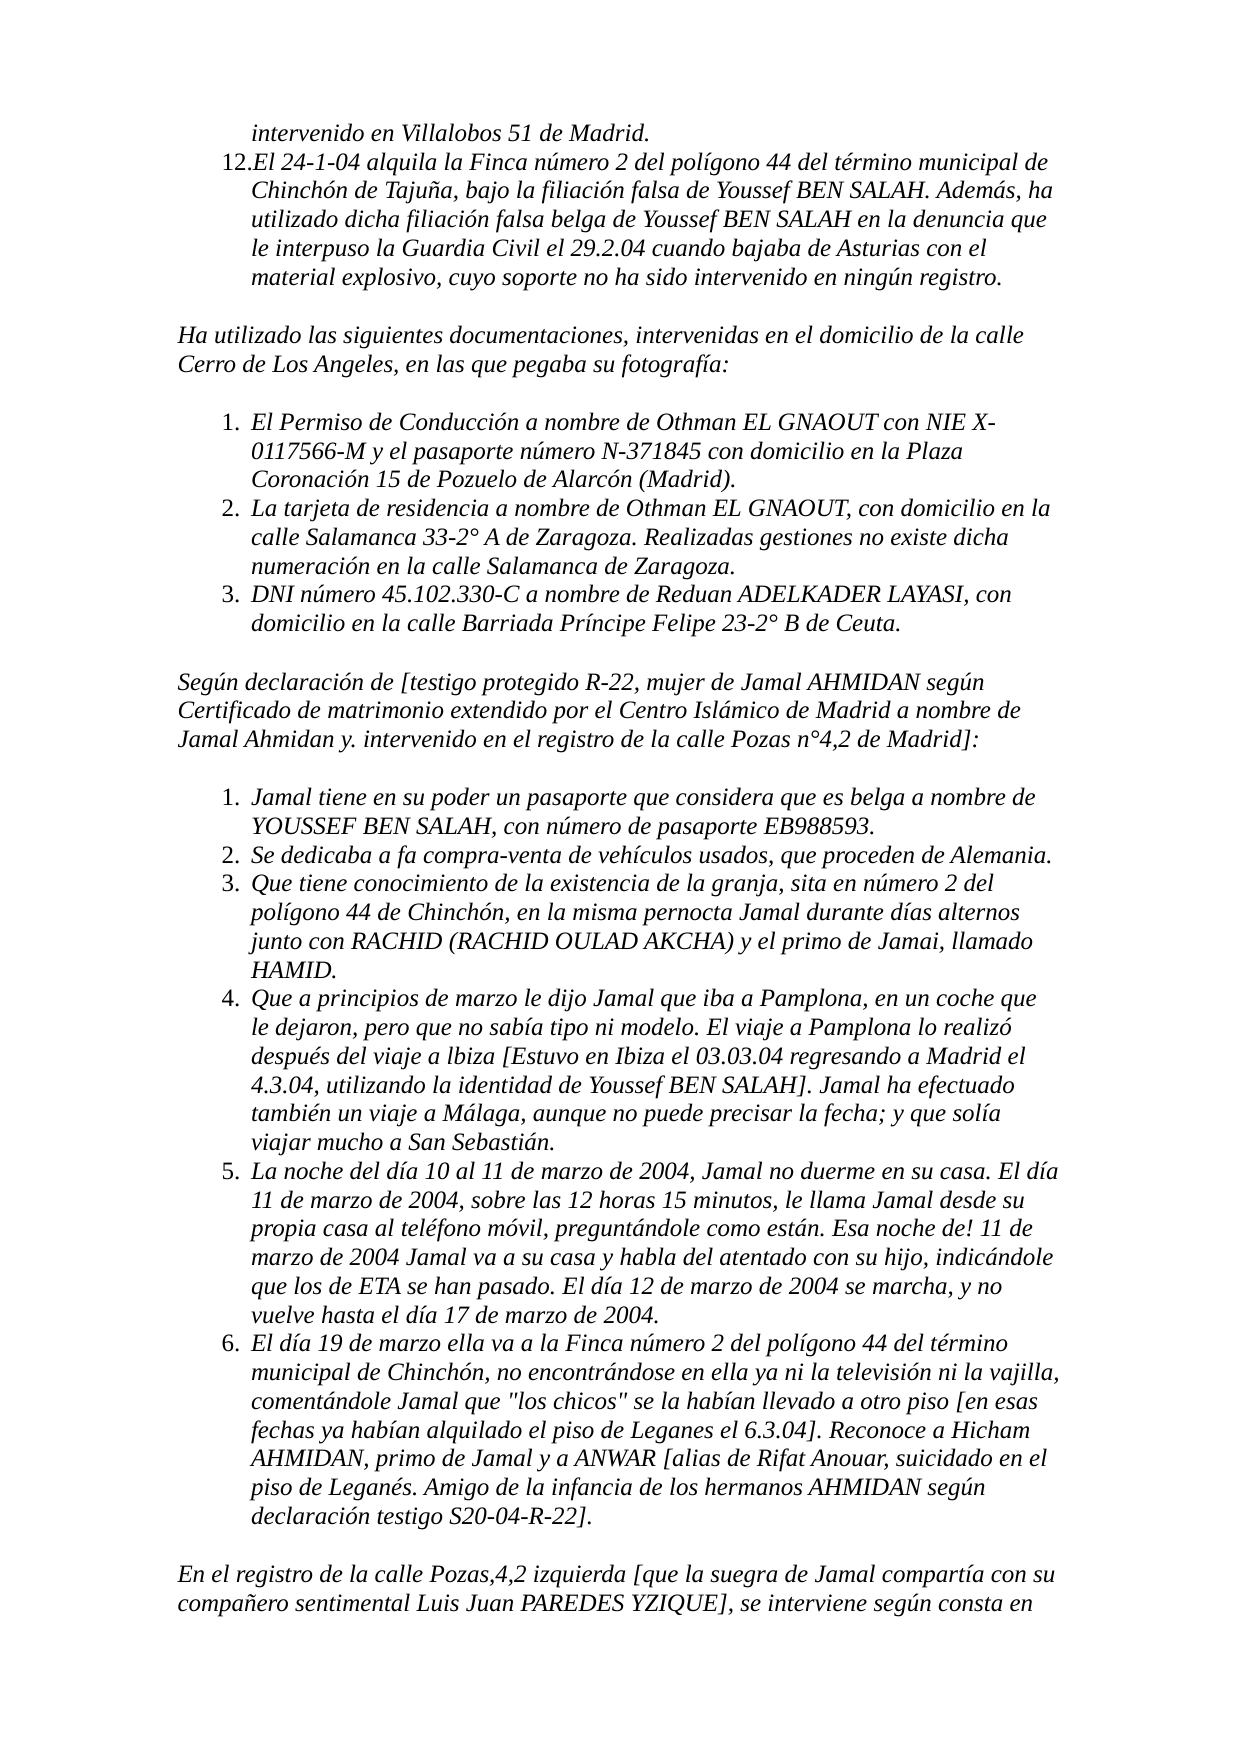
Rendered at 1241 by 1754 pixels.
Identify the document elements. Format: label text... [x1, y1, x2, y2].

text Ha utilizado las siguientes documentaciones, intervenidas en el domicilio de la calle Cerro de Los Angeles, en las que pegaba su fotografía: [177, 320, 1063, 378]
list El Permiso de Conducción a nombre de Othman EL GNAOUT con NIE X-0117566-M y el pasaporte número N-371845 con domicilio en la Plaza Coronación 15 de Pozuelo de Alarcón (Madrid). [221, 407, 1063, 493]
list Jamal tiene en su poder un pasaporte que considera que es belga a nombre de YOUSSEF BEN SALAH, con número de pasaporte EB988593. [221, 782, 1063, 840]
text Según declaración de [testigo protegido R-22, mujer de Jamal AHMIDAN según Certificado de matrimonio extendido por el Centro Islámico de Madrid a nombre de Jamal Ahmidan y. intervenido en el registro de la calle Pozas n°4,2 de Madrid]: [177, 667, 1063, 753]
list DNI número 45.102.330-C a nombre de Reduan ADELKADER LAYASI, con domicilio en la calle Barriada Príncipe Felipe 23-2° B de Ceuta. [221, 579, 1063, 637]
list El día 19 de marzo ella va a la Finca número 2 del polígono 44 del término municipal de Chinchón, no encontrándose en ella ya ni la televisión ni la vajilla, comentándole Jamal que "los chicos" se la habían llevado a otro piso [en esas fechas ya habían alquilado el piso de Leganes el 6.3.04]. Reconoce a Hicham AHMIDAN, primo de Jamal y a ANWAR [alias de Rifat Anouar, suicidado en el piso de Leganés. Amigo de la infancia de los hermanos AHMIDAN según declaración testigo S20-04-R-22]. [221, 1328, 1063, 1530]
text En el registro de la calle Pozas,4,2 izquierda [que la suegra de Jamal compartía con su compañero sentimental Luis Juan PAREDES YZIQUE], se interviene según consta en [177, 1559, 1063, 1617]
list El 24-1-04 alquila la Finca número 2 del polígono 44 del término municipal de Chinchón de Tajuña, bajo la filiación falsa de Youssef BEN SALAH. Además, ha utilizado dicha filiación falsa belga de Youssef BEN SALAH en la denuncia que le interpuso la Guardia Civil el 29.2.04 cuando bajaba de Asturias con el material explosivo, cuyo soporte no ha sido intervenido en ningún registro. [221, 147, 1063, 291]
list intervenido en Villalobos 51 de Madrid. [221, 118, 1063, 147]
list Que a principios de marzo le dijo Jamal que iba a Pamplona, en un coche que le dejaron, pero que no sabía tipo ni modelo. El viaje a Pamplona lo realizó después del viaje a lbiza [Estuvo en Ibiza el 03.03.04 regresando a Madrid el 4.3.04, utilizando la identidad de Youssef BEN SALAH]. Jamal ha efectuado también un viaje a Málaga, aunque no puede precisar la fecha; y que solía viajar mucho a San Sebastián. [221, 983, 1063, 1156]
list La tarjeta de residencia a nombre de Othman EL GNAOUT, con domicilio en la calle Salamanca 33-2° A de Zaragoza. Realizadas gestiones no existe dicha numeración en la calle Salamanca de Zaragoza. [221, 493, 1063, 579]
list La noche del día 10 al 11 de marzo de 2004, Jamal no duerme en su casa. El día 11 de marzo de 2004, sobre las 12 horas 15 minutos, le llama Jamal desde su propia casa al teléfono móvil, preguntándole como están. Esa noche de! 11 de marzo de 2004 Jamal va a su casa y habla del atentado con su hijo, indicándole que los de ETA se han pasado. El día 12 de marzo de 2004 se marcha, y no vuelve hasta el día 17 de marzo de 2004. [221, 1156, 1063, 1328]
list Se dedicaba a fa compra-venta de vehículos usados, que proceden de Alemania. [221, 840, 1063, 868]
list Que tiene conocimiento de la existencia de la granja, sita en número 2 del polígono 44 de Chinchón, en la misma pernocta Jamal durante días alternos junto con RACHID (RACHID OULAD AKCHA) y el primo de Jamai, llamado HAMID. [221, 868, 1063, 983]
